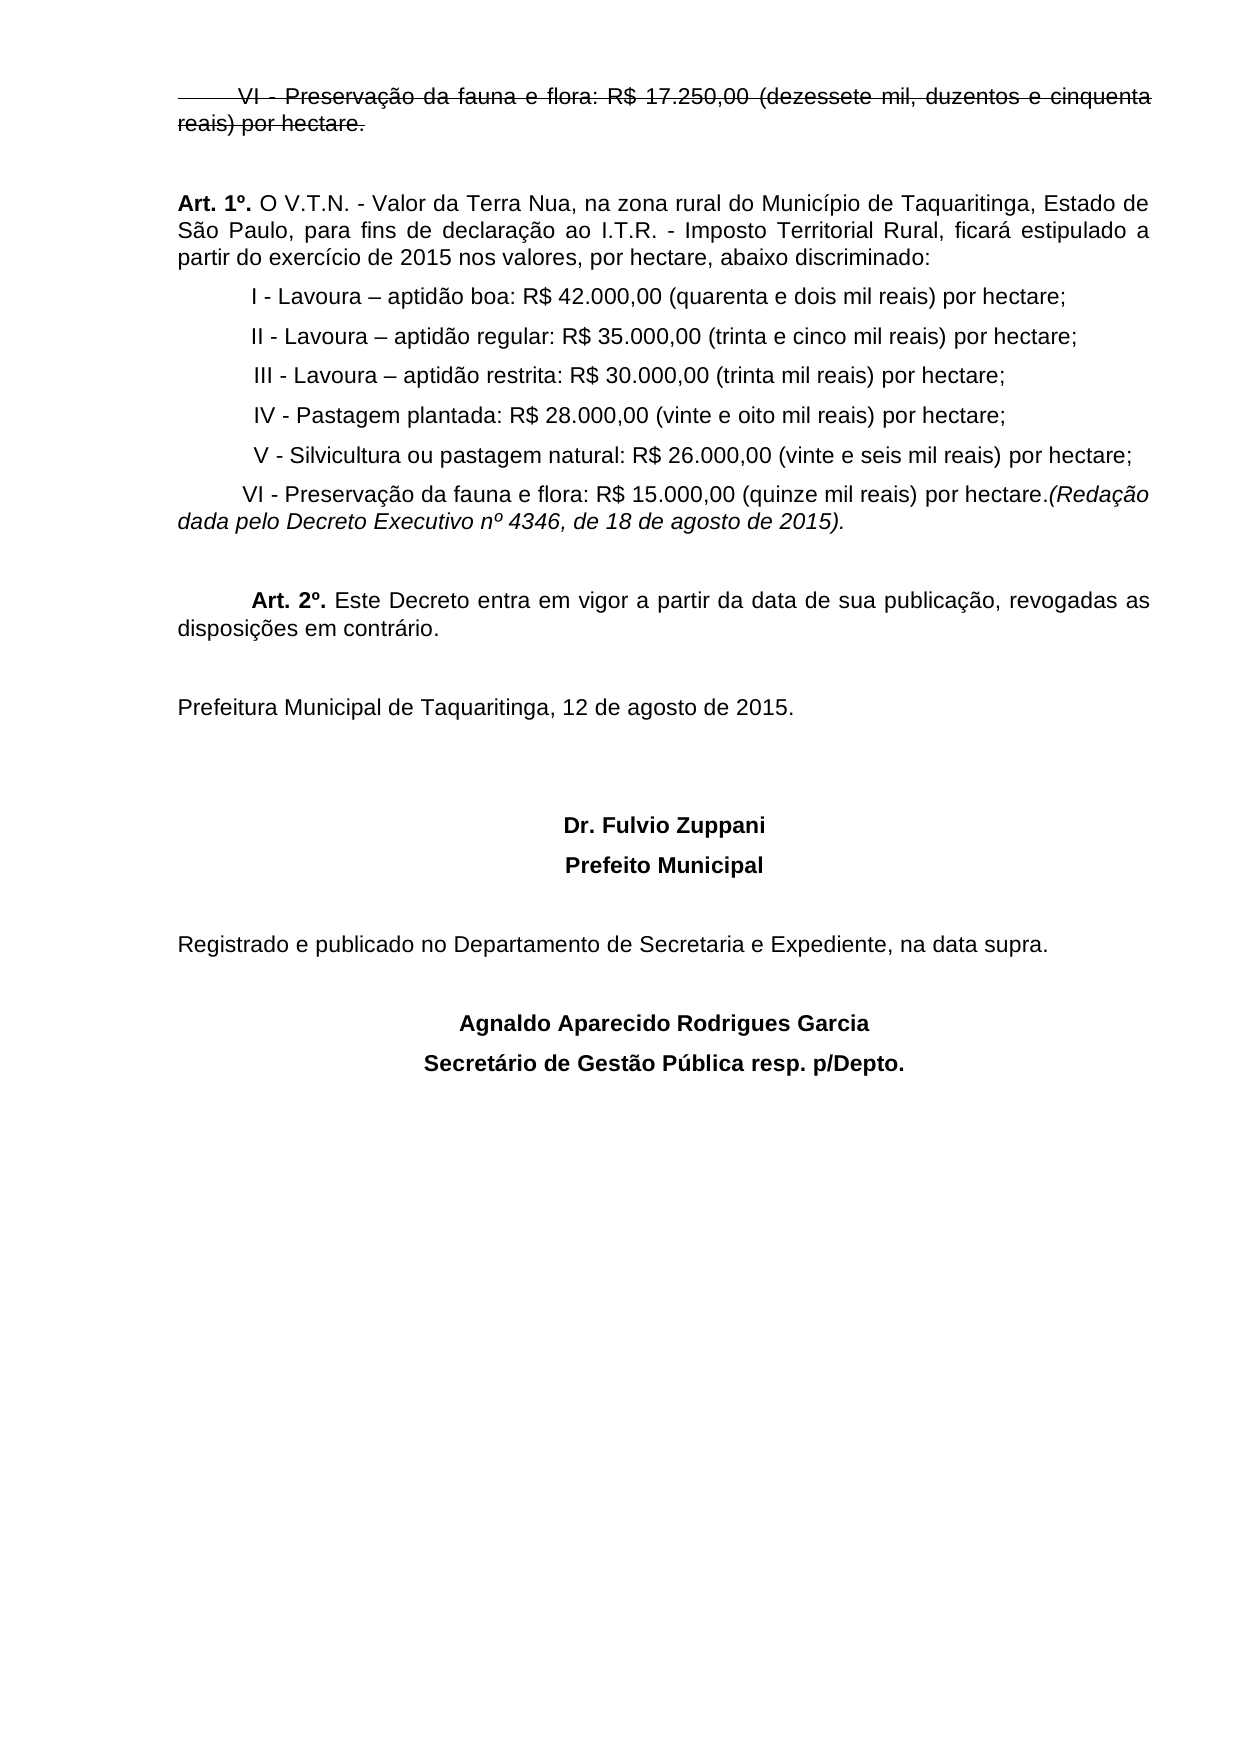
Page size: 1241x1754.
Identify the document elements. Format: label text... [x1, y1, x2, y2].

text I - Lavoura – aptidão boa: R$ 42.000,00 (quarenta e dois mil reais) por hectare; [251, 283, 1152, 310]
text II - Lavoura – aptidão regular: R$ 35.000,00 (trinta e cinco mil reais) por hectare; [251, 322, 1152, 349]
text Prefeito Municipal [177, 851, 1152, 878]
text Registrado e publicado no Departamento de Secretaria e Expediente, na data supra. [177, 931, 1152, 958]
text Art. 1º. O V.T.N. - Valor da Terra Nua, na zona rural do Município de Taquaritinga, Estado de São Paulo, para fins de declaração ao I.T.R. - Imposto Territorial Rural, ficará estipulado a partir do exercício de 2015 nos valores, por hectare, abaixo discriminado: [177, 189, 1152, 270]
text VI - Preservação da fauna e flora: R$ 17.250,00 (dezessete mil, duzentos e cinquenta reais) por hectare. [177, 83, 1152, 98]
text Secretário de Gestão Pública resp. p/Depto. [177, 1049, 1152, 1076]
text Agnaldo Aparecido Rodrigues Garcia [177, 1010, 1152, 1037]
text V - Silvicultura ou pastagem natural: R$ 26.000,00 (vinte e seis mil reais) por hectare; [215, 441, 1152, 468]
text Art. 2º. Este Decreto entra em vigor a partir da data de sua publicação, revogadas as disposições em contrário. [177, 587, 1152, 641]
text Dr. Fulvio Zuppani [177, 812, 1152, 839]
text III - Lavoura – aptidão restrita: R$ 30.000,00 (trinta mil reais) por hectare; [215, 362, 1152, 389]
text VI - Preservação da fauna e flora: R$ 15.000,00 (quinze mil reais) por hectare.(Redação dada pelo Decreto Executivo nº 4346, de 18 de agosto de 2015). [177, 481, 1152, 535]
text VI - Preservação da fauna e flora: R$ 17.250,00 (dezessete mil, duzentos e cinquenta reais) por hectare. [177, 99, 1152, 137]
text Prefeitura Municipal de Taquaritinga, 12 de agosto de 2015. [177, 693, 1152, 720]
text IV - Pastagem plantada: R$ 28.000,00 (vinte e oito mil reais) por hectare; [215, 401, 1152, 428]
